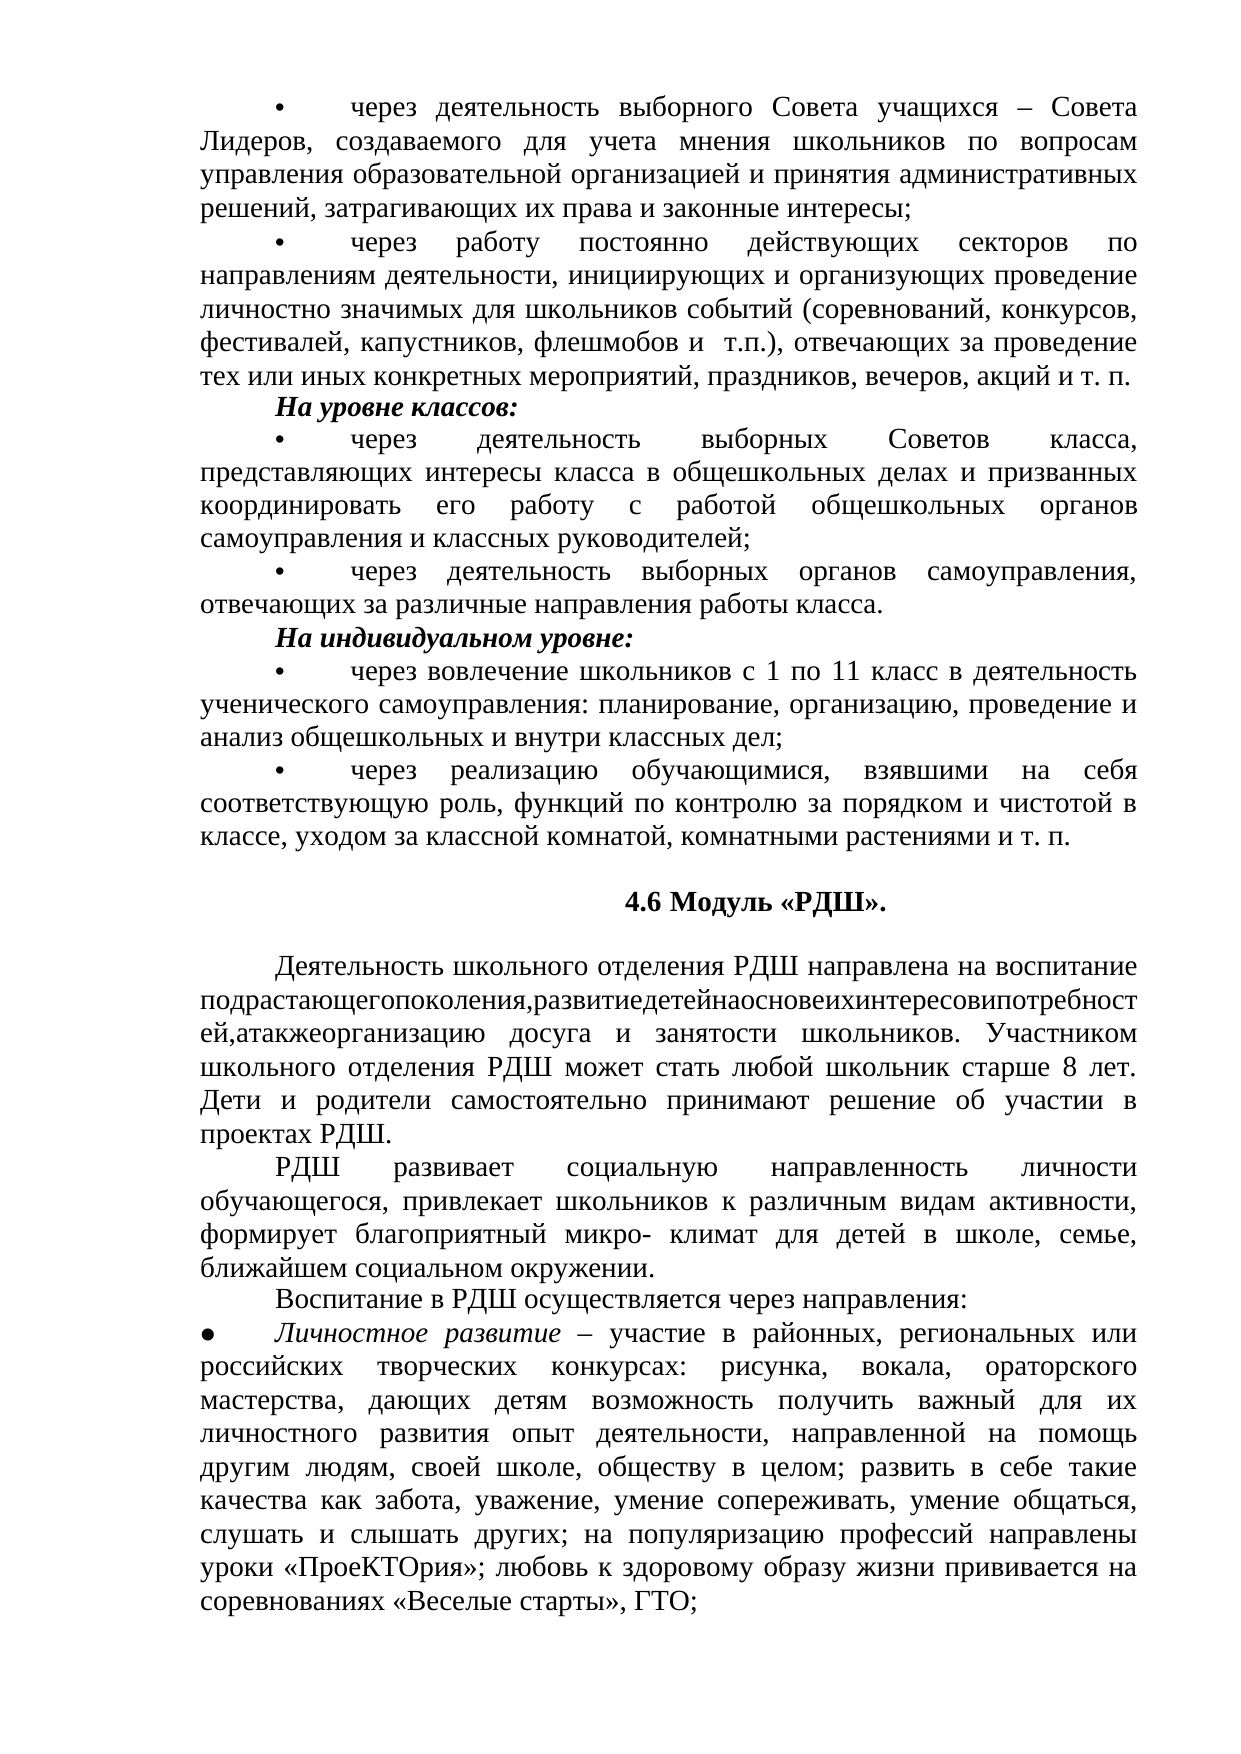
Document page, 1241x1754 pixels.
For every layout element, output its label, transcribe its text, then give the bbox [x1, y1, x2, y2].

text РДШ развивает социальную направленность личности обучающегося, привлекает школьников к различным видам активности, формирует благоприятный микро- климат для детей в школе, семье, ближайшем социальном окружении. [200, 1149, 1138, 1284]
list через деятельность выборного Совета учащихся – Совета Лидеров, создаваемого для учета мнения школьников по вопросам управления образовательной организацией и принятия административных решений, затрагивающих их права и законные интересы; [200, 89, 1138, 224]
list через реализацию обучающимися, взявшими на себя соответствующую роль, функций по контролю за порядком и чистотой в классе, уходом за классной комнатой, комнатными растениями и т. п. [200, 753, 1138, 852]
text Деятельность школьного отделения РДШ направлена на воспитание подрастающегопоколения,развитиедетейнаосновеихинтересовипотребностей,атакжеорганизацию досуга и занятости школьников. Участником школьного отделения РДШ может стать любой школьник старше 8 лет. Дети и родители самостоятельно принимают решение об участии в проектах РДШ. [200, 948, 1138, 1149]
text На индивидуальном уровне: [275, 620, 1161, 654]
list через работу постоянно действующих секторов по направлениям деятельности, инициирующих и организующих проведение личностно значимых для школьников событий (соревнований, конкурсов, фестивалей, капустников, флешмобов и т.п.), отвечающих за проведение тех или иных конкретных мероприятий, праздников, вечеров, акций и т. п. [200, 224, 1138, 391]
subtitle Модуль «РДШ». [350, 887, 1161, 917]
text На уровне классов: [275, 391, 1161, 422]
list через деятельность выборных органов самоуправления, отвечающих за различные направления работы класса. [200, 554, 1137, 620]
list через деятельность выборных Советов класса, представляющих интересы класса в общешкольных делах и призванных координировать его работу с работой общешкольных органов самоуправления и классных руководителей; [200, 422, 1138, 554]
list через вовлечение школьников с 1 по 11 класс в деятельность ученического самоуправления: планирование, организацию, проведение и анализ общешкольных и внутри классных дел; [200, 654, 1138, 753]
list Личностное развитие – участие в районных, региональных или российских творческих конкурсах: рисунка, вокала, ораторского мастерства, дающих детям возможность получить важный для их личностного развития опыт деятельности, направленной на помощь другим людям, своей школе, обществу в целом; развить в себе такие качества как забота, уважение, умение сопереживать, умение общаться, слушать и слышать других; на популяризацию профессий направлены уроки «ПроеКТОрия»; любовь к здоровому образу жизни прививается на соревнованиях «Веселые старты», ГТО; [200, 1315, 1138, 1617]
text Воспитание в РДШ осуществляется через направления: [275, 1284, 1161, 1315]
